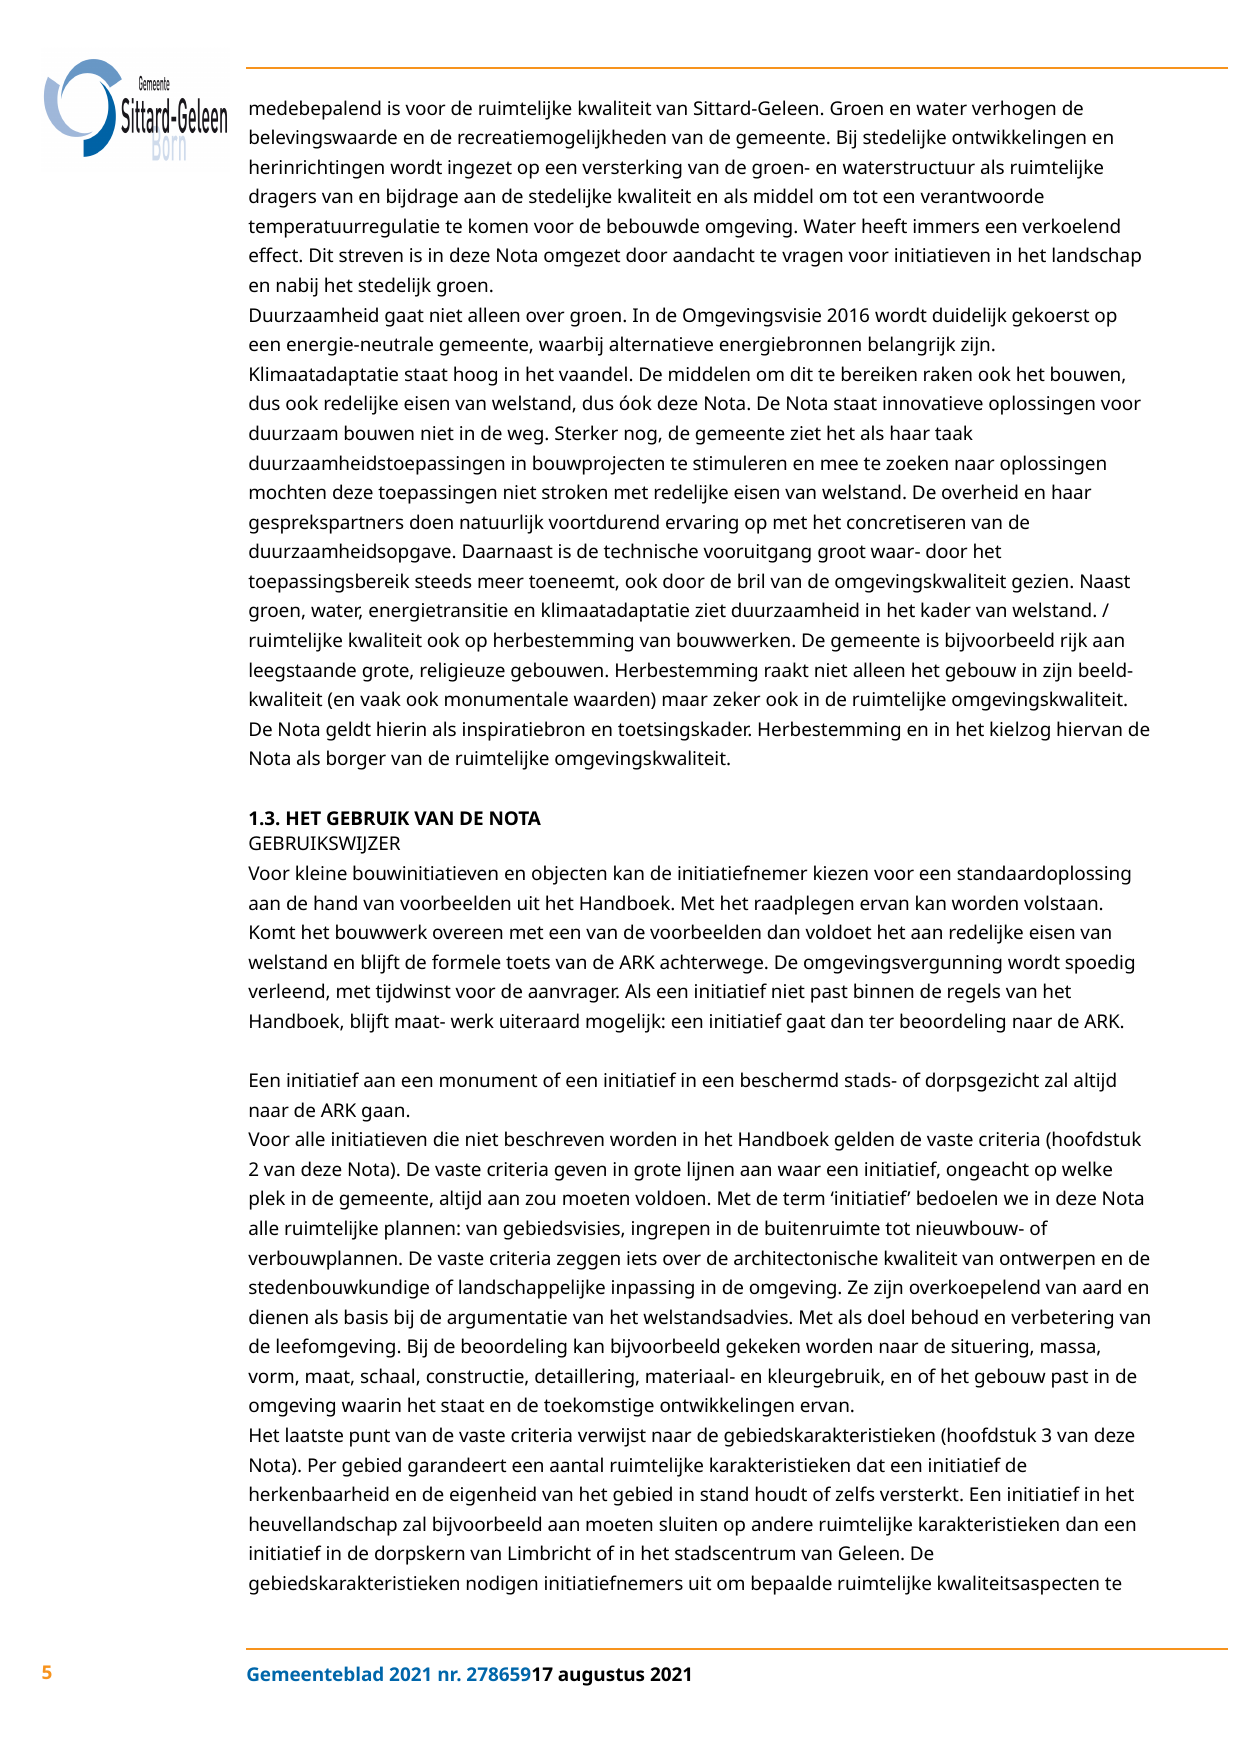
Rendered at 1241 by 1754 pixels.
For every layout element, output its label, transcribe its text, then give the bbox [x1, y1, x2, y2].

text Een initiatief aan een monument of een initiatief in een beschermd stads- of dorpsgezicht zal altijd naar de ARK gaan. [248, 1067, 1152, 1122]
text Voor alle initiatieven die niet beschreven worden in het Handboek gelden de vaste criteria (hoofdstuk 2 van deze Nota). De vaste criteria geven in grote lijnen aan waar een initiatief, ongeacht op welke plek in de gemeente, altijd aan zou moeten voldoen. Met de term ‘initiatief’ bedoelen we in deze Nota alle ruimtelijke plannen: van gebiedsvisies, ingrepen in de buitenruimte tot nieuwbouw- of verbouwplannen. De vaste criteria zeggen iets over de architectonische kwaliteit van ontwerpen en de stedenbouwkundige of landschappelijke inpassing in de omgeving. Ze zijn overkoepelend van aard en dienen als basis bij de argumentatie van het welstandsadvies. Met als doel behoud en verbetering van de leefomgeving. Bij de beoordeling kan bijvoorbeeld gekeken worden naar de situering, massa, vorm, maat, schaal, constructie, detaillering, materiaal- en kleurgebruik, en of het gebouw past in de omgeving waarin het staat en de toekomstige ontwikkelingen ervan. [248, 1126, 1152, 1418]
text Duurzaamheid gaat niet alleen over groen. In de Omgevingsvisie 2016 wordt duidelijk gekoerst op een energie-neutrale gemeente, waarbij alternatieve energiebronnen belangrijk zijn. Klimaatadaptatie staat hoog in het vaandel. De middelen om dit te bereiken raken ook het bouwen, dus ook redelijke eisen van welstand, dus óok deze Nota. De Nota staat innovatieve oplossingen voor duurzaam bouwen niet in de weg. Sterker nog, de gemeente ziet het als haar taak duurzaamheidstoepassingen in bouwprojecten te stimuleren en mee te zoeken naar oplossingen mochten deze toepassingen niet stroken met redelijke eisen van welstand. De overheid en haar gesprekspartners doen natuurlijk voortdurend ervaring op met het concretiseren van de duurzaamheidsopgave. Daarnaast is de technische vooruitgang groot waar- door het toepassingsbereik steeds meer toeneemt, ook door de bril van de omgevingskwaliteit gezien. Naast groen, water, energietransitie en klimaatadaptatie ziet duurzaamheid in het kader van welstand. / ruimtelijke kwaliteit ook op herbestemming van bouwwerken. De gemeente is bijvoorbeeld rijk aan leegstaande grote, religieuze gebouwen. Herbestemming raakt niet alleen het gebouw in zijn beeld- kwaliteit (en vaak ook monumentale waarden) maar zeker ook in de ruimtelijke omgevingskwaliteit. De Nota geldt hierin als inspiratiebron en toetsingskader. Herbestemming en in het kielzog hiervan de Nota als borger van de ruimtelijke omgevingskwaliteit. [248, 302, 1152, 771]
text 1.3. HET GEBRUIK VAN DE NOTA [248, 805, 1152, 831]
text Voor kleine bouwinitiatieven en objecten kan de initiatiefnemer kiezen voor een standaardoplossing aan de hand van voorbeelden uit het Handboek. Met het raadplegen ervan kan worden volstaan. Komt het bouwwerk overeen met een van de voorbeelden dan voldoet het aan redelijke eisen van welstand en blijft de formele toets van de ARK achterwege. De omgevingsvergunning wordt spoedig verleend, met tijdwinst voor de aanvrager. Als een initiatief niet past binnen de regels van het Handboek, blijft maat- werk uiteraard mogelijk: een initiatief gaat dan ter beoordeling naar de ARK. [248, 860, 1152, 1034]
text GEBRUIKSWIJZER [248, 831, 1152, 856]
text medebepalend is voor de ruimtelijke kwaliteit van Sittard-Geleen. Groen en water verhogen de belevingswaarde en de recreatiemogelijkheden van de gemeente. Bij stedelijke ontwikkelingen en herinrichtingen wordt ingezet op een versterking van de groen- en waterstructuur als ruimtelijke dragers van en bijdrage aan de stedelijke kwaliteit en als middel om tot een verantwoorde temperatuurregulatie te komen voor de bebouwde omgeving. Water heeft immers een verkoelend effect. Dit streven is in deze Nota omgezet door aandacht te vragen voor initiatieven in het landschap en nabij het stedelijk groen. [248, 95, 1152, 298]
text Het laatste punt van de vaste criteria verwijst naar de gebiedskarakteristieken (hoofdstuk 3 van deze Nota). Per gebied garandeert een aantal ruimtelijke karakteristieken dat een initiatief de herkenbaarheid en de eigenheid van het gebied in stand houdt of zelfs versterkt. Een initiatief in het heuvellandschap zal bijvoorbeeld aan moeten sluiten op andere ruimtelijke karakteristieken dan een initiatief in de dorpskern van Limbricht of in het stadscentrum van Geleen. De gebiedskarakteristieken nodigen initiatiefnemers uit om bepaalde ruimtelijke kwaliteitsaspecten te [248, 1422, 1152, 1596]
picture [41, 47, 231, 172]
